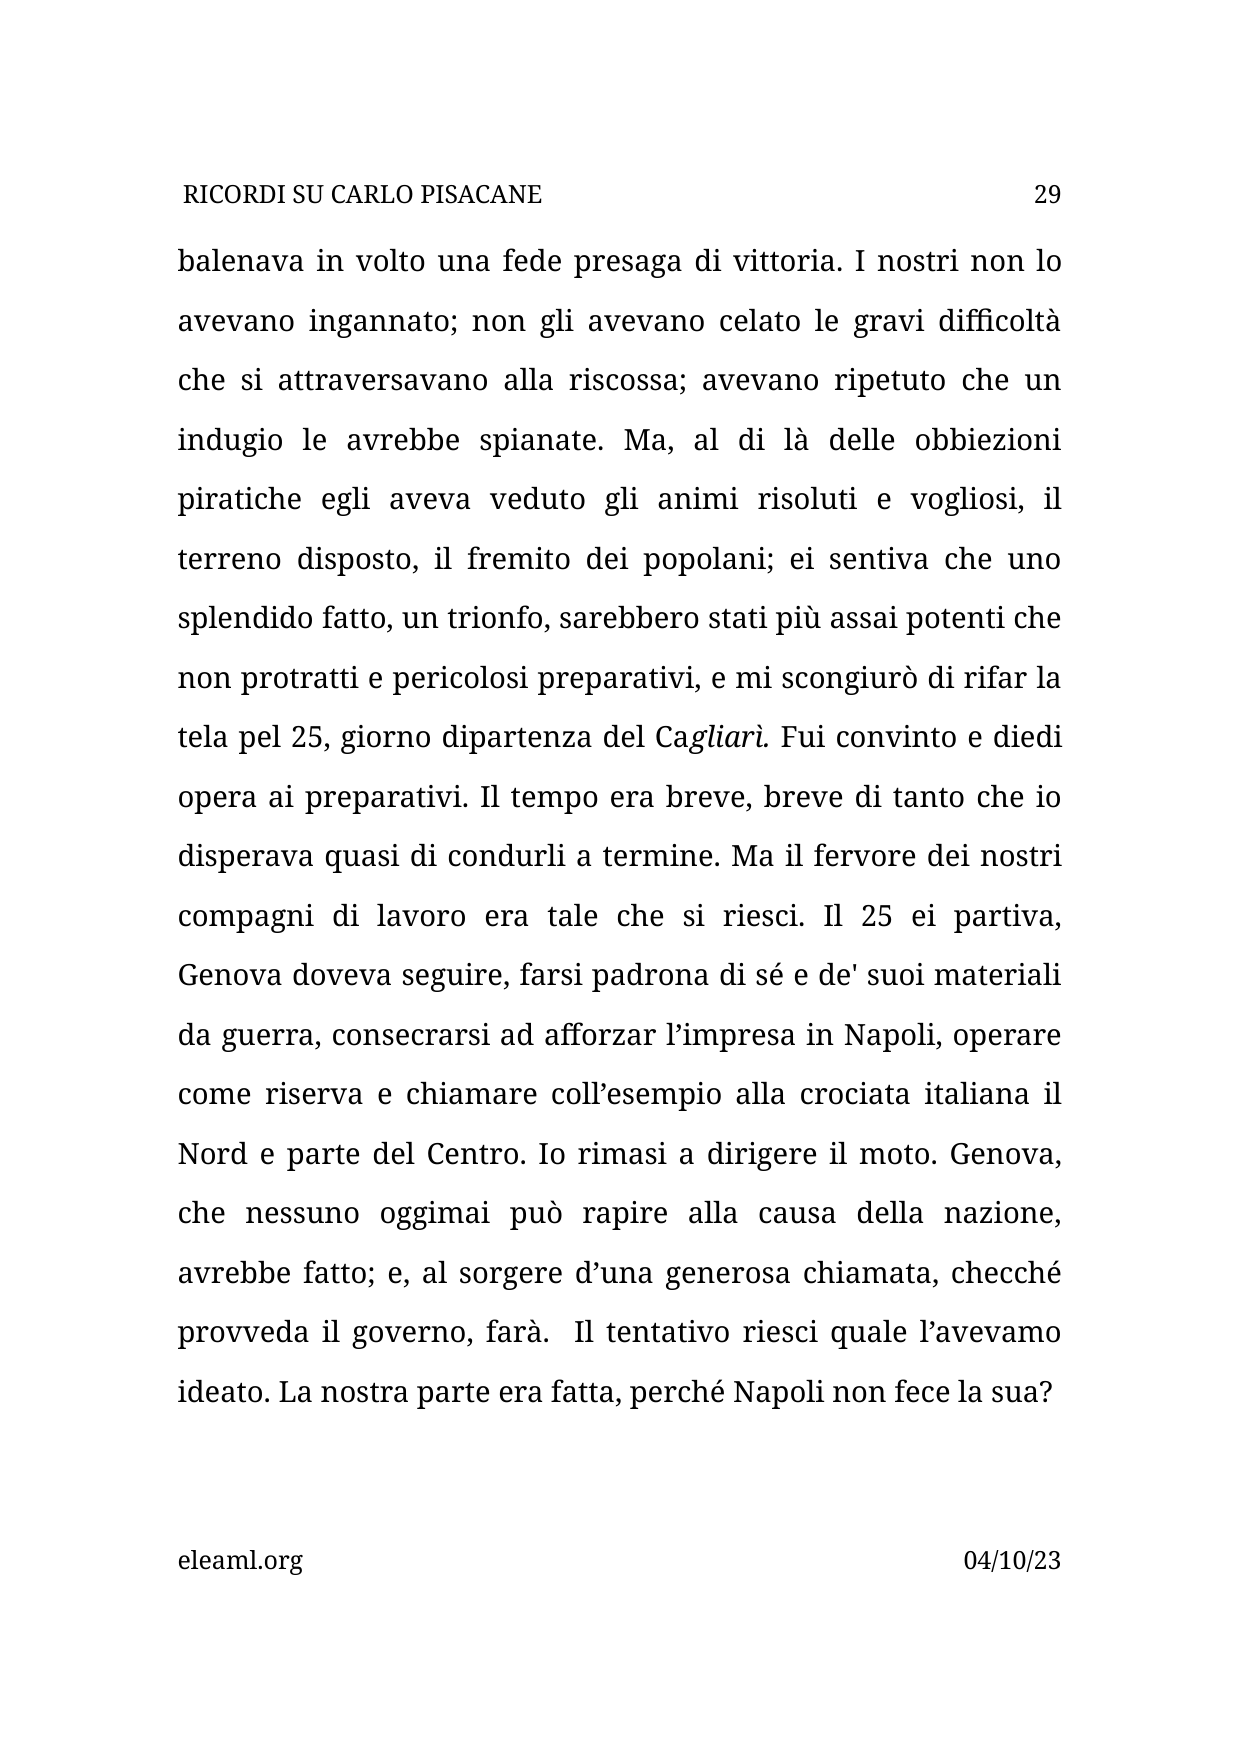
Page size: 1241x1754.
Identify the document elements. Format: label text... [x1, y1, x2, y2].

text balenava in volto una fede presaga di vittoria. I nostri non lo avevano ingannato; non gli avevano celato le gravi difficoltà che si attraversavano alla riscossa; avevano ripetuto che un indugio le avrebbe spianate. Ma, al di là delle obbiezioni piratiche egli aveva veduto gli animi risoluti e vogliosi, il terreno disposto, il fremito dei popolani; ei sentiva che uno splendido fatto, un trionfo, sarebbero stati più assai potenti che non protratti e pericolosi preparativi, e mi scongiurò di rifar la tela pel 25, giorno dipartenza del Cagliarì. Fui convinto e diedi opera ai preparativi. Il tempo era breve, breve di tanto che io disperava quasi di condurli a termine. Ma il fervore dei nostri compagni di lavoro era tale che si riesci. Il 25 ei partiva, Genova doveva seguire, farsi padrona di sé e de' suoi materiali da guerra, consecrarsi ad afforzar l’impresa in Napoli, operare come riserva e chiamare coll’esempio alla crociata italiana il Nord e parte del Centro. Io rimasi a dirigere il moto. Genova, che nessuno oggimai può rapire alla causa della nazione, avrebbe fatto; e, al sorgere d’una generosa chiamata, checché provveda il governo, farà. Il tentativo riesci quale l’avevamo ideato. La nostra parte era fatta, perché Napoli non fece la sua? [177, 241, 1063, 1411]
